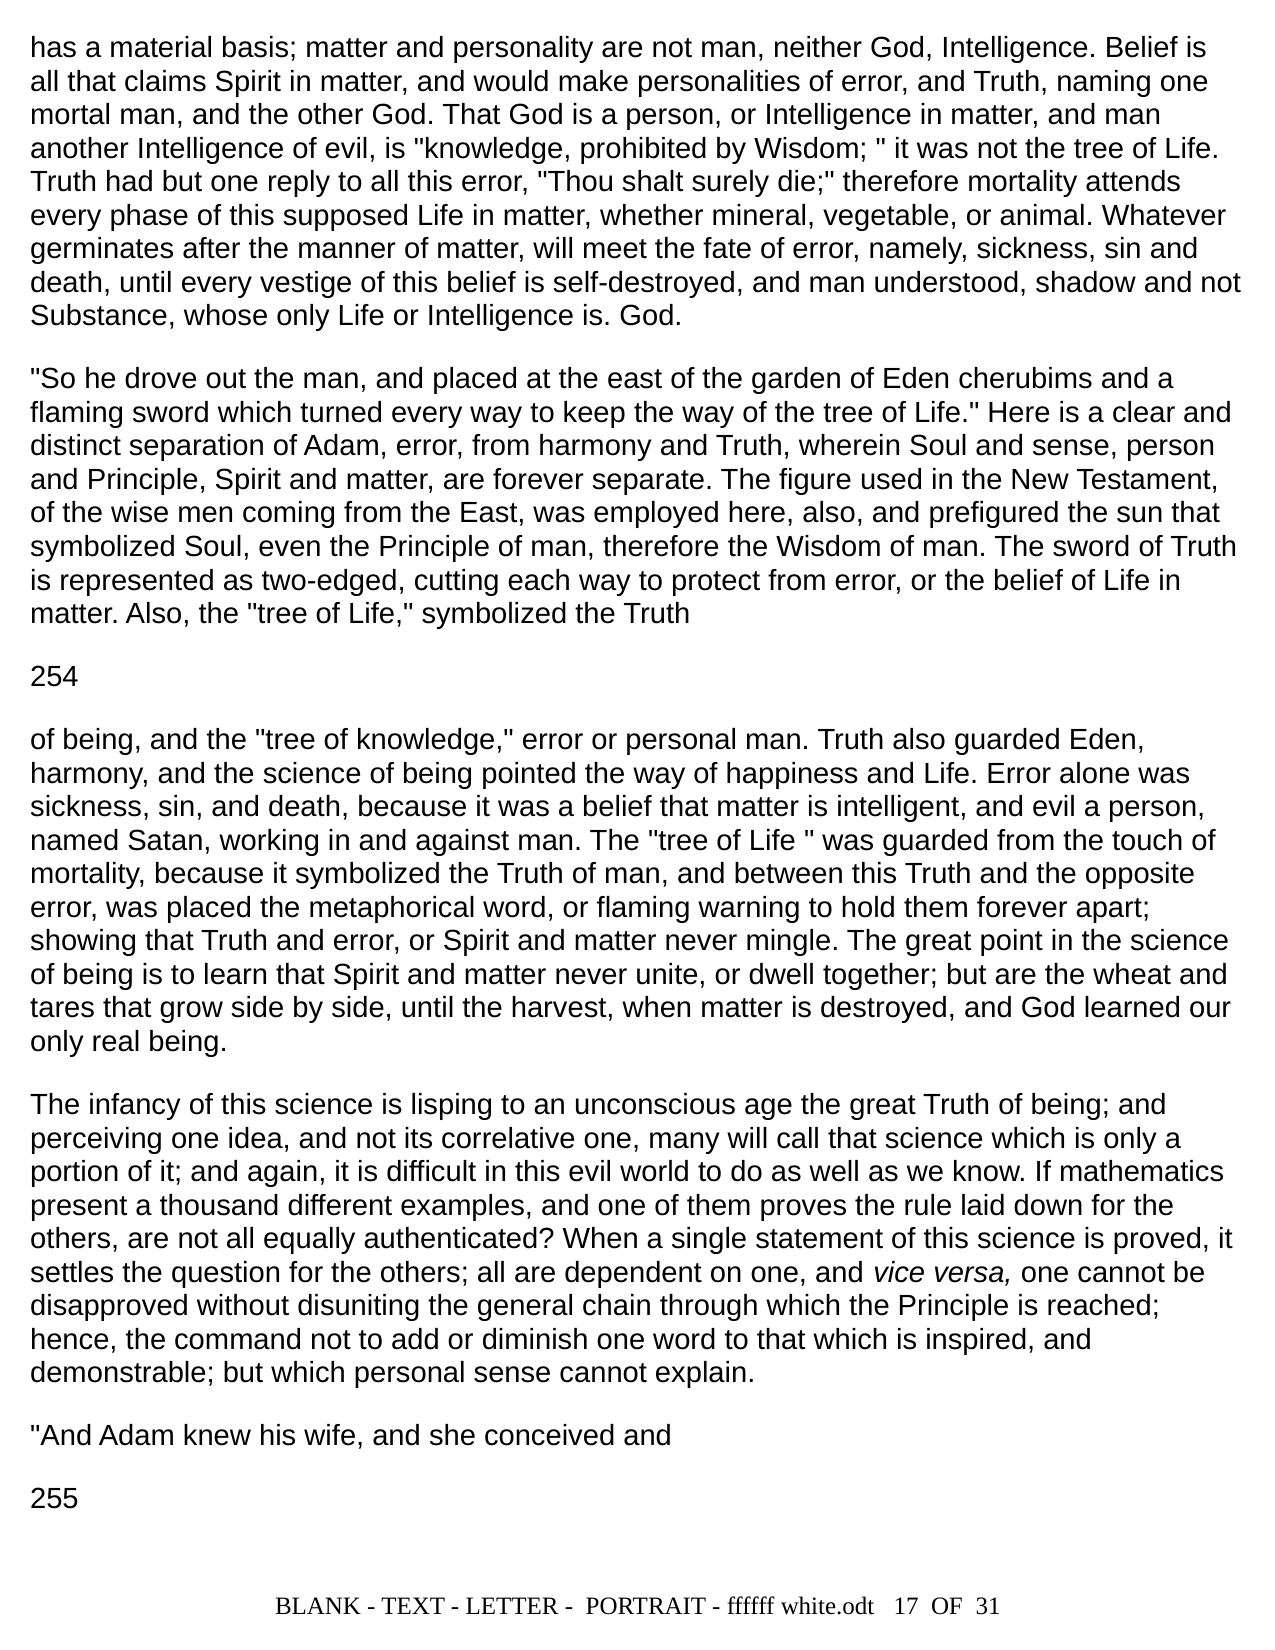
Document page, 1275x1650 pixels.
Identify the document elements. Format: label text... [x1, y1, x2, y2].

text of being, and the "tree of knowledge," error or personal man. Truth also guarded Eden, harmony, and the science of being pointed the way of happiness and Life. Error alone was sickness, sin, and death, because it was a belief that matter is intelligent, and evil a person, named Satan, working in and against man. The "tree of Life " was guarded from the touch of mortality, because it symbolized the Truth of man, and between this Truth and the opposite error, was placed the metaphorical word, or flaming warning to hold them forever apart; showing that Truth and error, or Spirit and matter never mingle. The great point in the science of being is to learn that Spirit and matter never unite, or dwell together; but are the wheat and tares that grow side by side, until the harvest, when matter is destroyed, and God learned our only real being. [30, 722, 1245, 1058]
text "And Adam knew his wife, and she conceived and [30, 1418, 1245, 1452]
text has a material basis; matter and personality are not man, neither God, Intelligence. Belief is all that claims Spirit in matter, and would make personalities of error, and Truth, naming one mortal man, and the other God. That God is a person, or Intelligence in matter, and man another Intelligence of evil, is "knowledge, prohibited by Wisdom; " it was not the tree of Life. Truth had but one reply to all this error, "Thou shalt surely die;" therefore mortality attends every phase of this supposed Life in matter, whether mineral, vegetable, or animal. Whatever germinates after the manner of matter, will meet the fate of error, namely, sickness, sin and death, until every vestige of this belief is self-destroyed, and man understood, shadow and not Substance, whose only Life or Intelligence is. God. [30, 30, 1245, 332]
text 255 [30, 1481, 1245, 1515]
text "So he drove out the man, and placed at the east of the garden of Eden cherubims and a flaming sword which turned every way to keep the way of the tree of Life." Here is a clear and distinct separation of Adam, error, from harmony and Truth, wherein Soul and sense, person and Principle, Spirit and matter, are forever separate. The figure used in the New Testament, of the wise men coming from the East, was employed here, also, and prefigured the sun that symbolized Soul, even the Principle of man, therefore the Wisdom of man. The sword of Truth is represented as two-edged, cutting each way to protect from error, or the belief of Life in matter. Also, the "tree of Life," symbolized the Truth [30, 361, 1245, 630]
text 254 [30, 659, 1245, 693]
text The infancy of this science is lisping to an unconscious age the great Truth of being; and perceiving one idea, and not its correlative one, many will call that science which is only a portion of it; and again, it is difficult in this evil world to do as well as we know. If mathematics present a thousand different examples, and one of them proves the rule laid down for the others, are not all equally authenticated? When a single statement of this science is proved, it settles the question for the others; all are dependent on one, and vice versa, one cannot be disapproved without disuniting the general chain through which the Principle is reached; hence, the command not to add or diminish one word to that which is inspired, and demonstrable; but which personal sense cannot explain. [30, 1087, 1245, 1389]
